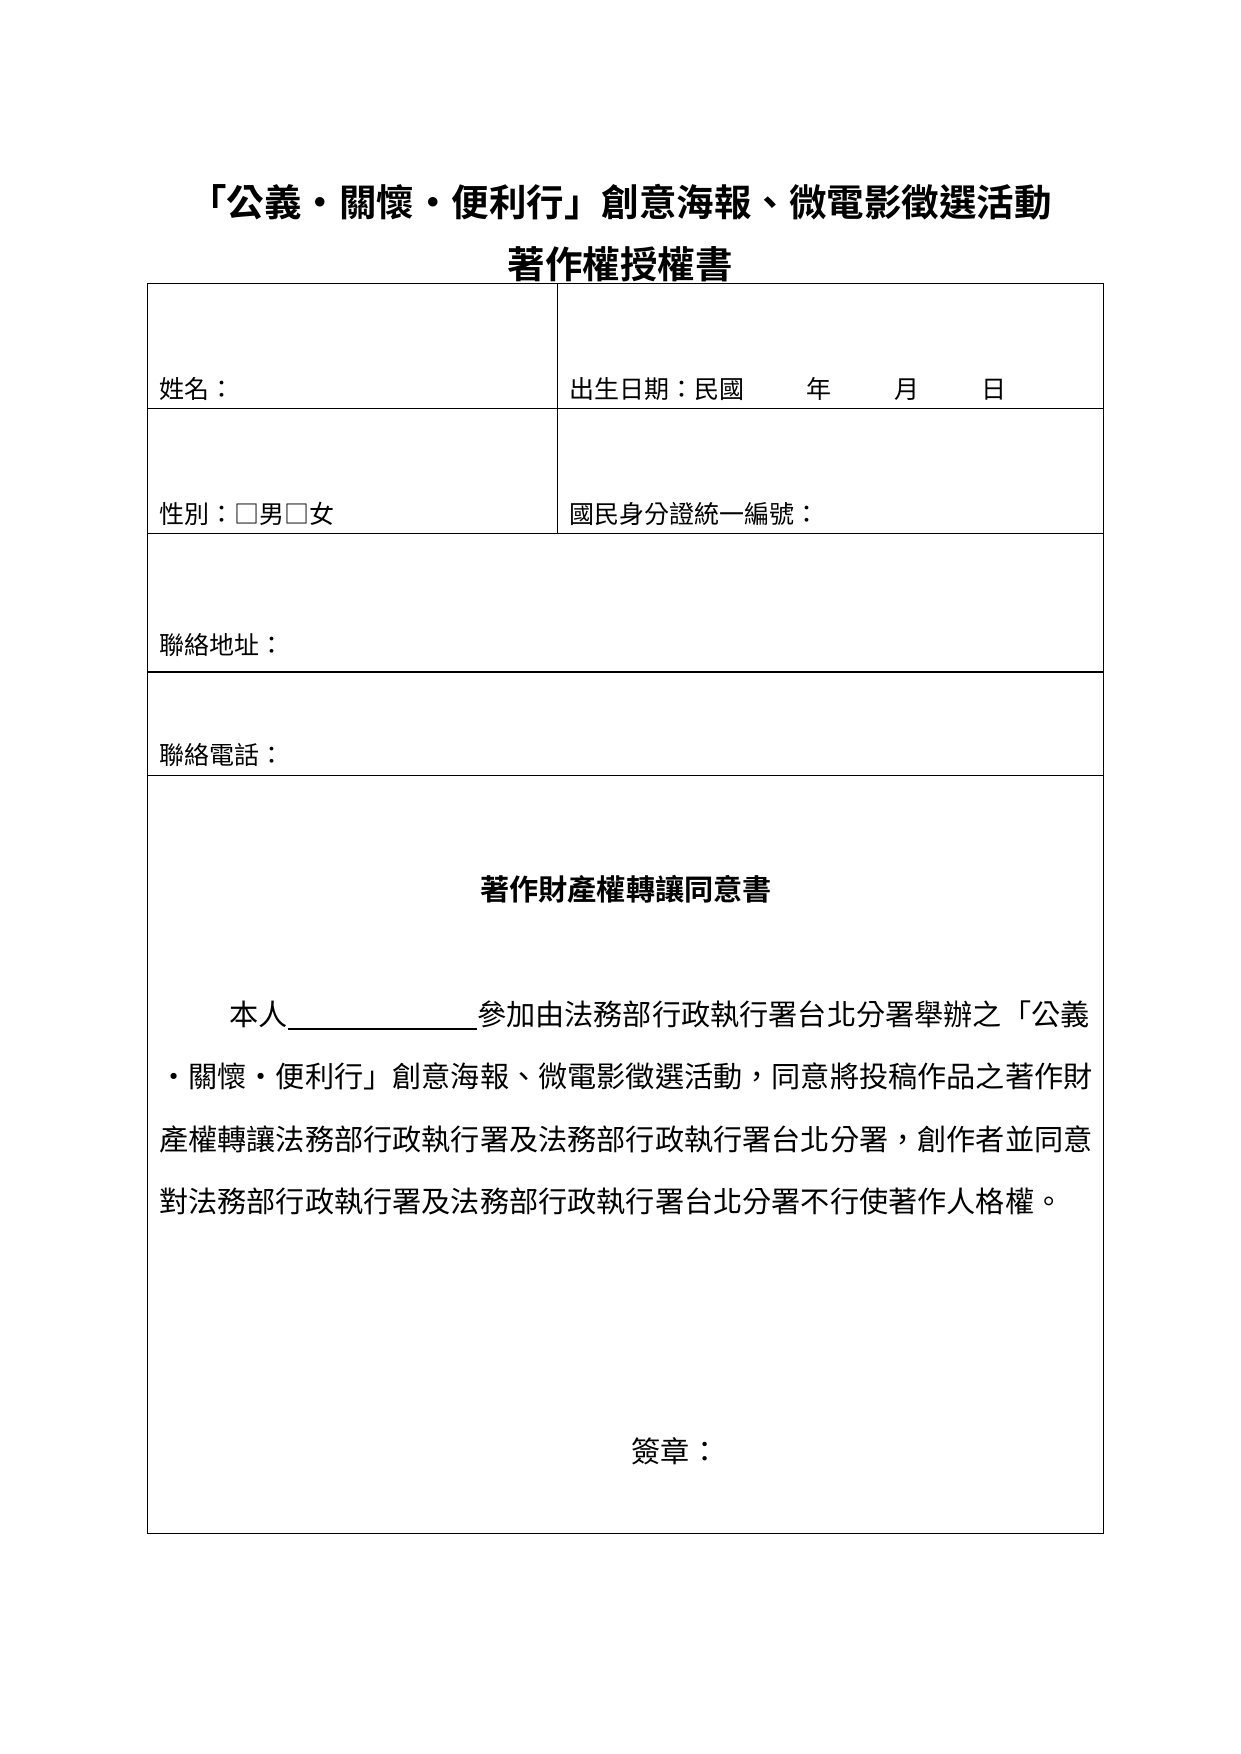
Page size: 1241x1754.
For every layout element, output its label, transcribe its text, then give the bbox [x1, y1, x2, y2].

text 著作權授權書 [148, 221, 1092, 283]
table_cell 聯絡電話： [148, 673, 1103, 775]
table_header 姓名： [148, 284, 557, 408]
table_cell 著作財產權轉讓同意書 本人 參加由法務部行政執行署台北分署舉辦之「公義‧關懷‧便利行」創意海報、微電影徵選活動，同意將投稿作品之著作財產權轉讓法務部行政執行署及法務部行政執行署台北分署，創作者並同意對法務部行政執行署及法務部行政執行署台北分署不行使著作人格權。 簽章： [148, 776, 1103, 1533]
table_cell 國民身分證統一編號： [558, 409, 1103, 533]
text 「公義‧關懷‧便利行」創意海報、微電影徵選活動 [148, 158, 1092, 221]
table_cell 聯絡地址： [148, 534, 1103, 671]
table_cell 性別：□男□女 [148, 409, 557, 533]
table_header 出生日期：民國 年 月 日 [558, 284, 1103, 408]
